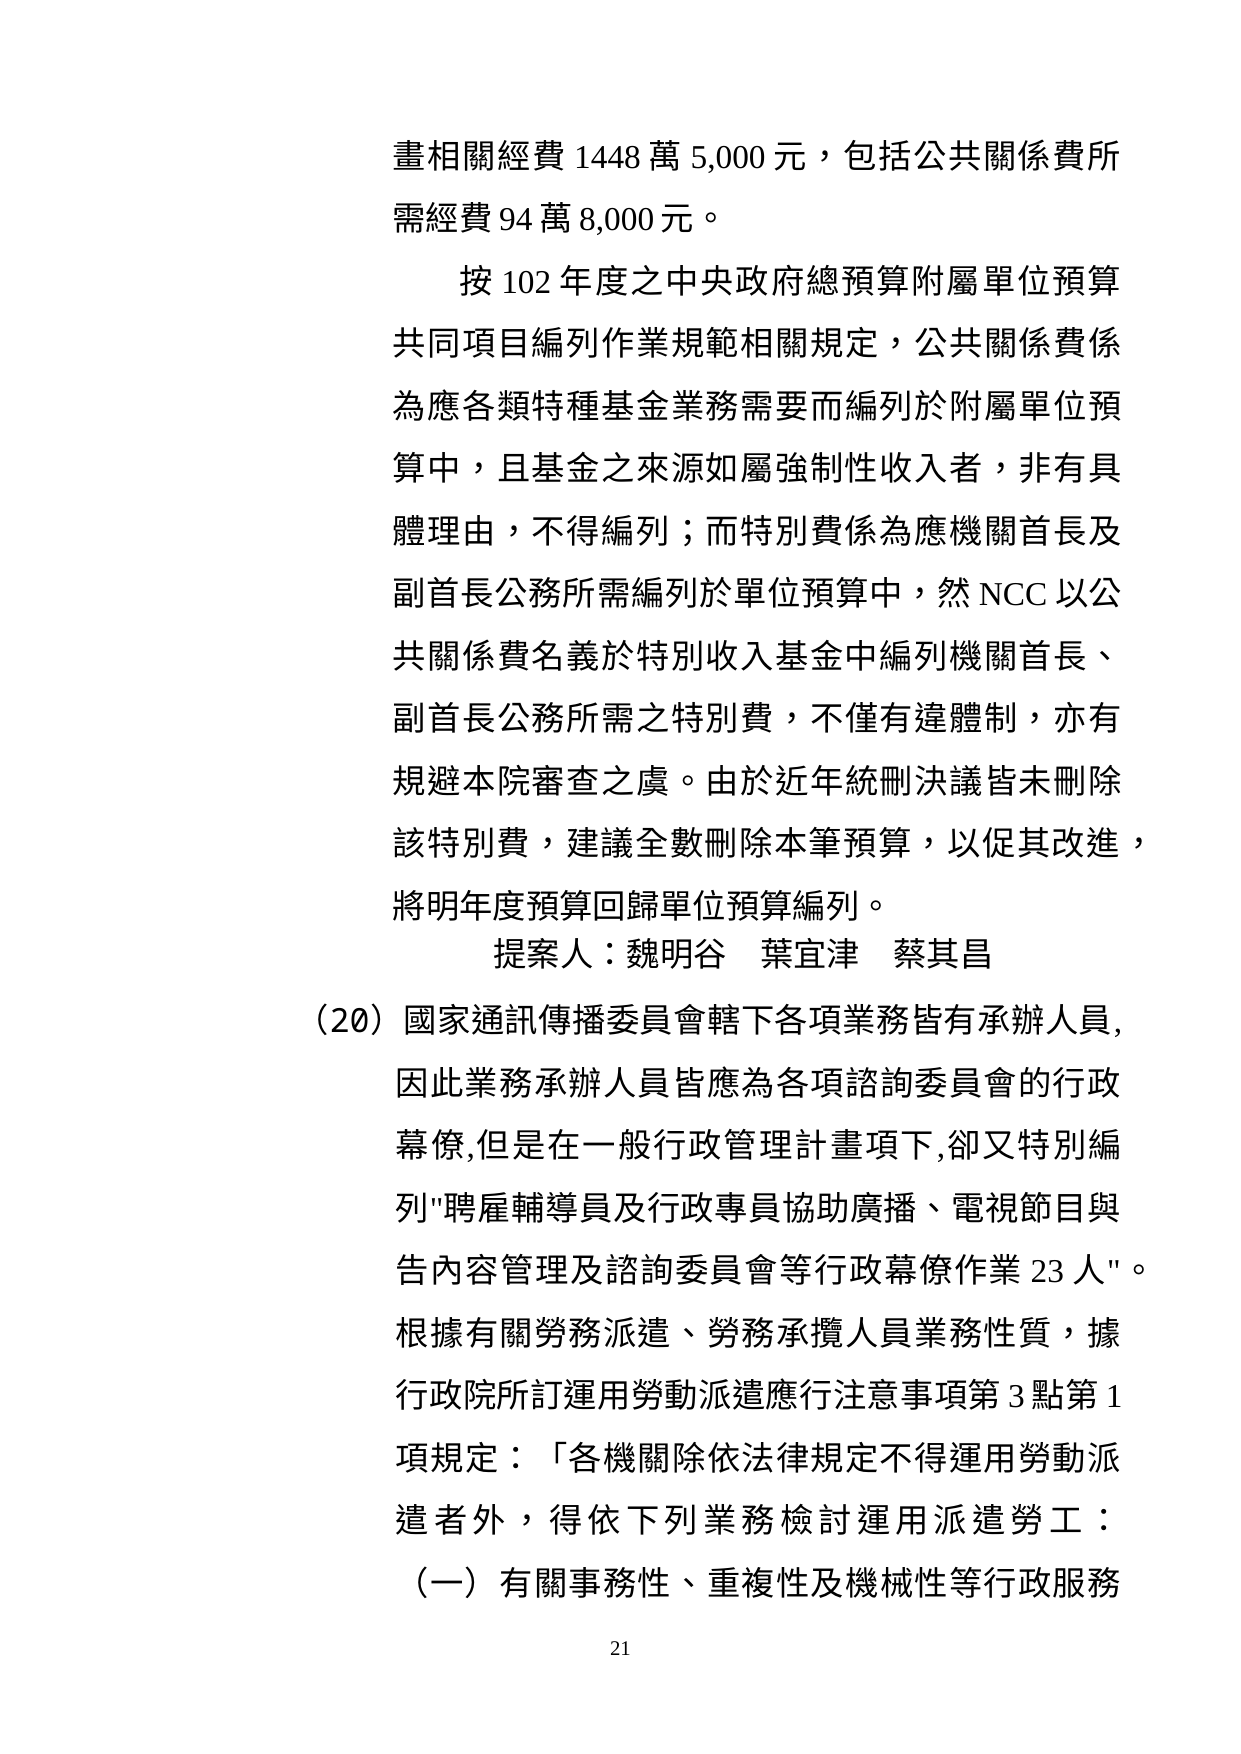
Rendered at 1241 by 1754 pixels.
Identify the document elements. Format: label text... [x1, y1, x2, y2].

text 畫相關經費1448萬5,000元，包括公共關係費所需經費94萬8,000元。 [296, 112, 1122, 237]
text （20）國家通訊傳播委員會轄下各項業務皆有承辦人員,因此業務承辦人員皆應為各項諮詢委員會的行政幕僚,但是在一般行政管理計畫項下,卻又特別編列"聘雇輔導員及行政專員協助廣播、電視節目與告內容管理及諮詢委員會等行政幕僚作業23人"。根據有關勞務派遣、勞務承攬人員業務性質，據行政院所訂運用勞動派遣應行注意事項第3點第1項規定：「各機關除依法律規定不得運用勞動派遣者外，得依下列業務檢討運用派遣勞工：（一）有關事務性、重複性及機械性等行政服務工作。例如：公文傳遞、環境清潔、事務機器設備維護、公務車輛駕駛、圖書出借、文書繕打、翻譯或校對、資訊、總機、倉儲管理及業務資料彙整登錄等事務。（二）有關一定事實之蒐集、查察或檢查協助工作。例如：停車場計時人員等事務。（三）專案性協助工作。例如：安養機構送餐服務及非屬醫療行為之照護服務、展場規劃或導覽服務等工作。（四）具期限性計畫之協助工作。例如：各機關科技專案計畫之協助工作。（五）其他經主管機關認定非屬核心業務且適宜委託民間辦理，不涉及公務安全、機密或執行公權力之業務項目。」。NCC將其主要業務廣播、電視節目與告內容管理及諮詢委員會等重要幕僚業務給勞務派遣或勞務承攬，實在不當。要求NCC該會應考量整體業務狀況，通盤檢討各類員額配置之允當性,因此建議將該項幕僚作業費用16,482千元全數刪除。 [296, 977, 1122, 1602]
text 提案人：魏明谷 葉宜津 蔡其昌 [493, 925, 1122, 977]
text 按102年度之中央政府總預算附屬單位預算共同項目編列作業規範相關規定，公共關係費係為應各類特種基金業務需要而編列於附屬單位預算中，且基金之來源如屬強制性收入者，非有具體理由，不得編列；而特別費係為應機關首長及副首長公務所需編列於單位預算中，然NCC以公共關係費名義於特別收入基金中編列機關首長、副首長公務所需之特別費，不僅有違體制，亦有規避本院審查之虞。由於近年統刪決議皆未刪除該特別費，建議全數刪除本筆預算，以促其改進，將明年度預算回歸單位預算編列。 [392, 237, 1122, 925]
